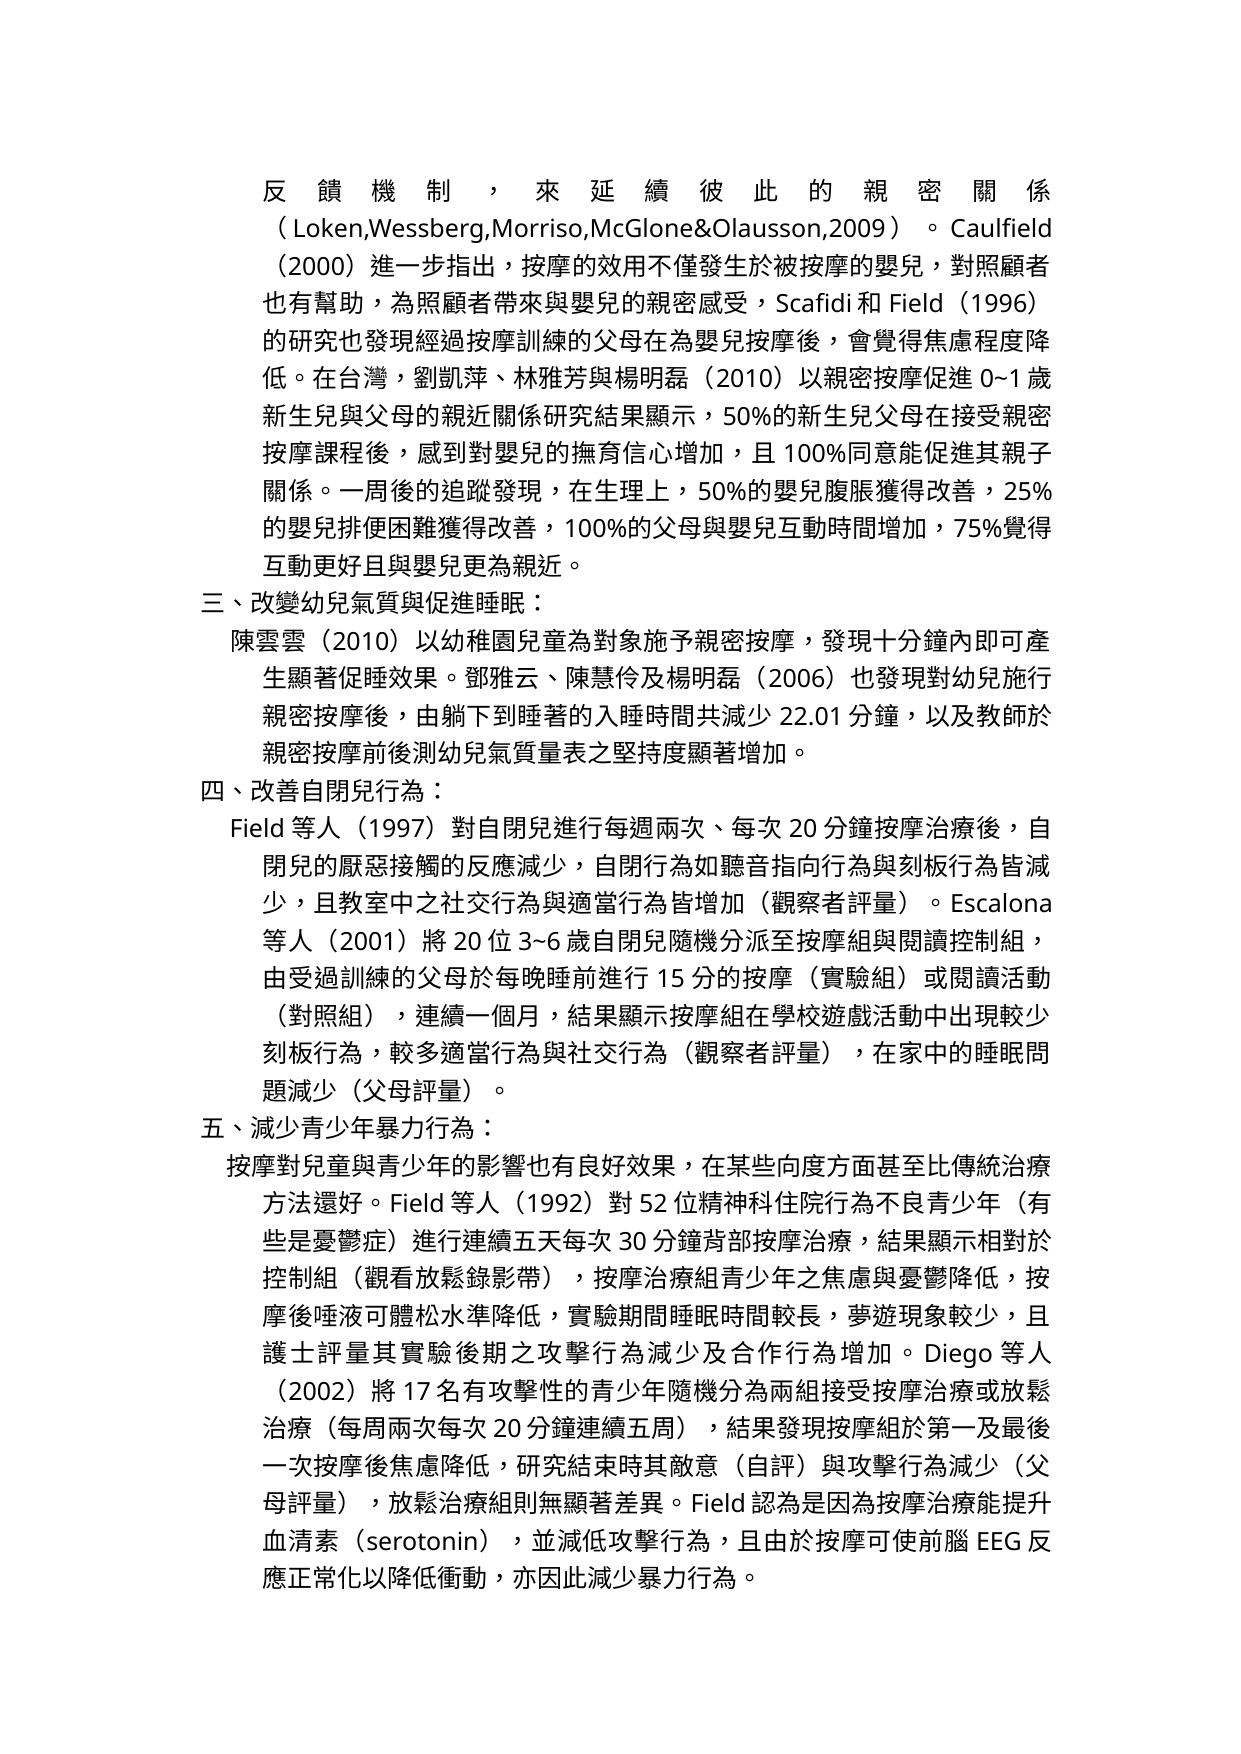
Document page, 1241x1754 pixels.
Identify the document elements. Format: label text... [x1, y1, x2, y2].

text 陳雲雲（2010）以幼稚園兒童為對象施予親密按摩，發現十分鐘內即可產生顯著促睡效果。鄧雅云、陳慧伶及楊明磊（2006）也發現對幼兒施行親密按摩後，由躺下到睡著的入睡時間共減少22.01分鐘，以及教師於親密按摩前後測幼兒氣質量表之堅持度顯著增加。 [187, 614, 1053, 764]
text 四、改善自閉兒行為： [187, 764, 1053, 802]
text 三、改變幼兒氣質與促進睡眠： [187, 577, 1053, 614]
text 五、減少青少年暴力行為： [187, 1102, 1053, 1139]
text 反饋機制，來延續彼此的親密關係（Loken,Wessberg,Morriso,McGlone&Olausson,2009）。Caulfield（2000）進一步指出，按摩的效用不僅發生於被按摩的嬰兒，對照顧者也有幫助，為照顧者帶來與嬰兒的親密感受，Scafidi和Field（1996）的研究也發現經過按摩訓練的父母在為嬰兒按摩後，會覺得焦慮程度降低。在台灣，劉凱萍、林雅芳與楊明磊（2010）以親密按摩促進0~1歲新生兒與父母的親近關係研究結果顯示，50%的新生兒父母在接受親密按摩課程後，感到對嬰兒的撫育信心增加，且100%同意能促進其親子關係。一周後的追蹤發現，在生理上，50%的嬰兒腹脹獲得改善，25%的嬰兒排便困難獲得改善，100%的父母與嬰兒互動時間增加，75%覺得互動更好且與嬰兒更為親近。 [187, 164, 1053, 577]
text 按摩對兒童與青少年的影響也有良好效果，在某些向度方面甚至比傳統治療方法還好。Field等人（1992）對52位精神科住院行為不良青少年（有些是憂鬱症）進行連續五天每次30分鐘背部按摩治療，結果顯示相對於控制組（觀看放鬆錄影帶），按摩治療組青少年之焦慮與憂鬱降低，按摩後唾液可體松水準降低，實驗期間睡眠時間較長，夢遊現象較少，且護士評量其實驗後期之攻擊行為減少及合作行為增加。Diego等人（2002）將17名有攻擊性的青少年隨機分為兩組接受按摩治療或放鬆治療（每周兩次每次20分鐘連續五周），結果發現按摩組於第一及最後一次按摩後焦慮降低，研究結束時其敵意（自評）與攻擊行為減少（父母評量），放鬆治療組則無顯著差異。Field認為是因為按摩治療能提升血清素（serotonin），並減低攻擊行為，且由於按摩可使前腦EEG反應正常化以降低衝動，亦因此減少暴力行為。 [187, 1139, 1053, 1589]
text Field等人（1997）對自閉兒進行每週兩次、每次20分鐘按摩治療後，自閉兒的厭惡接觸的反應減少，自閉行為如聽音指向行為與刻板行為皆減少，且教室中之社交行為與適當行為皆增加（觀察者評量）。Escalona等人（2001）將20位3~6歲自閉兒隨機分派至按摩組與閱讀控制組，由受過訓練的父母於每晚睡前進行15分的按摩（實驗組）或閱讀活動（對照組），連續一個月，結果顯示按摩組在學校遊戲活動中出現較少刻板行為，較多適當行為與社交行為（觀察者評量），在家中的睡眠問題減少（父母評量）。 [187, 802, 1053, 1102]
